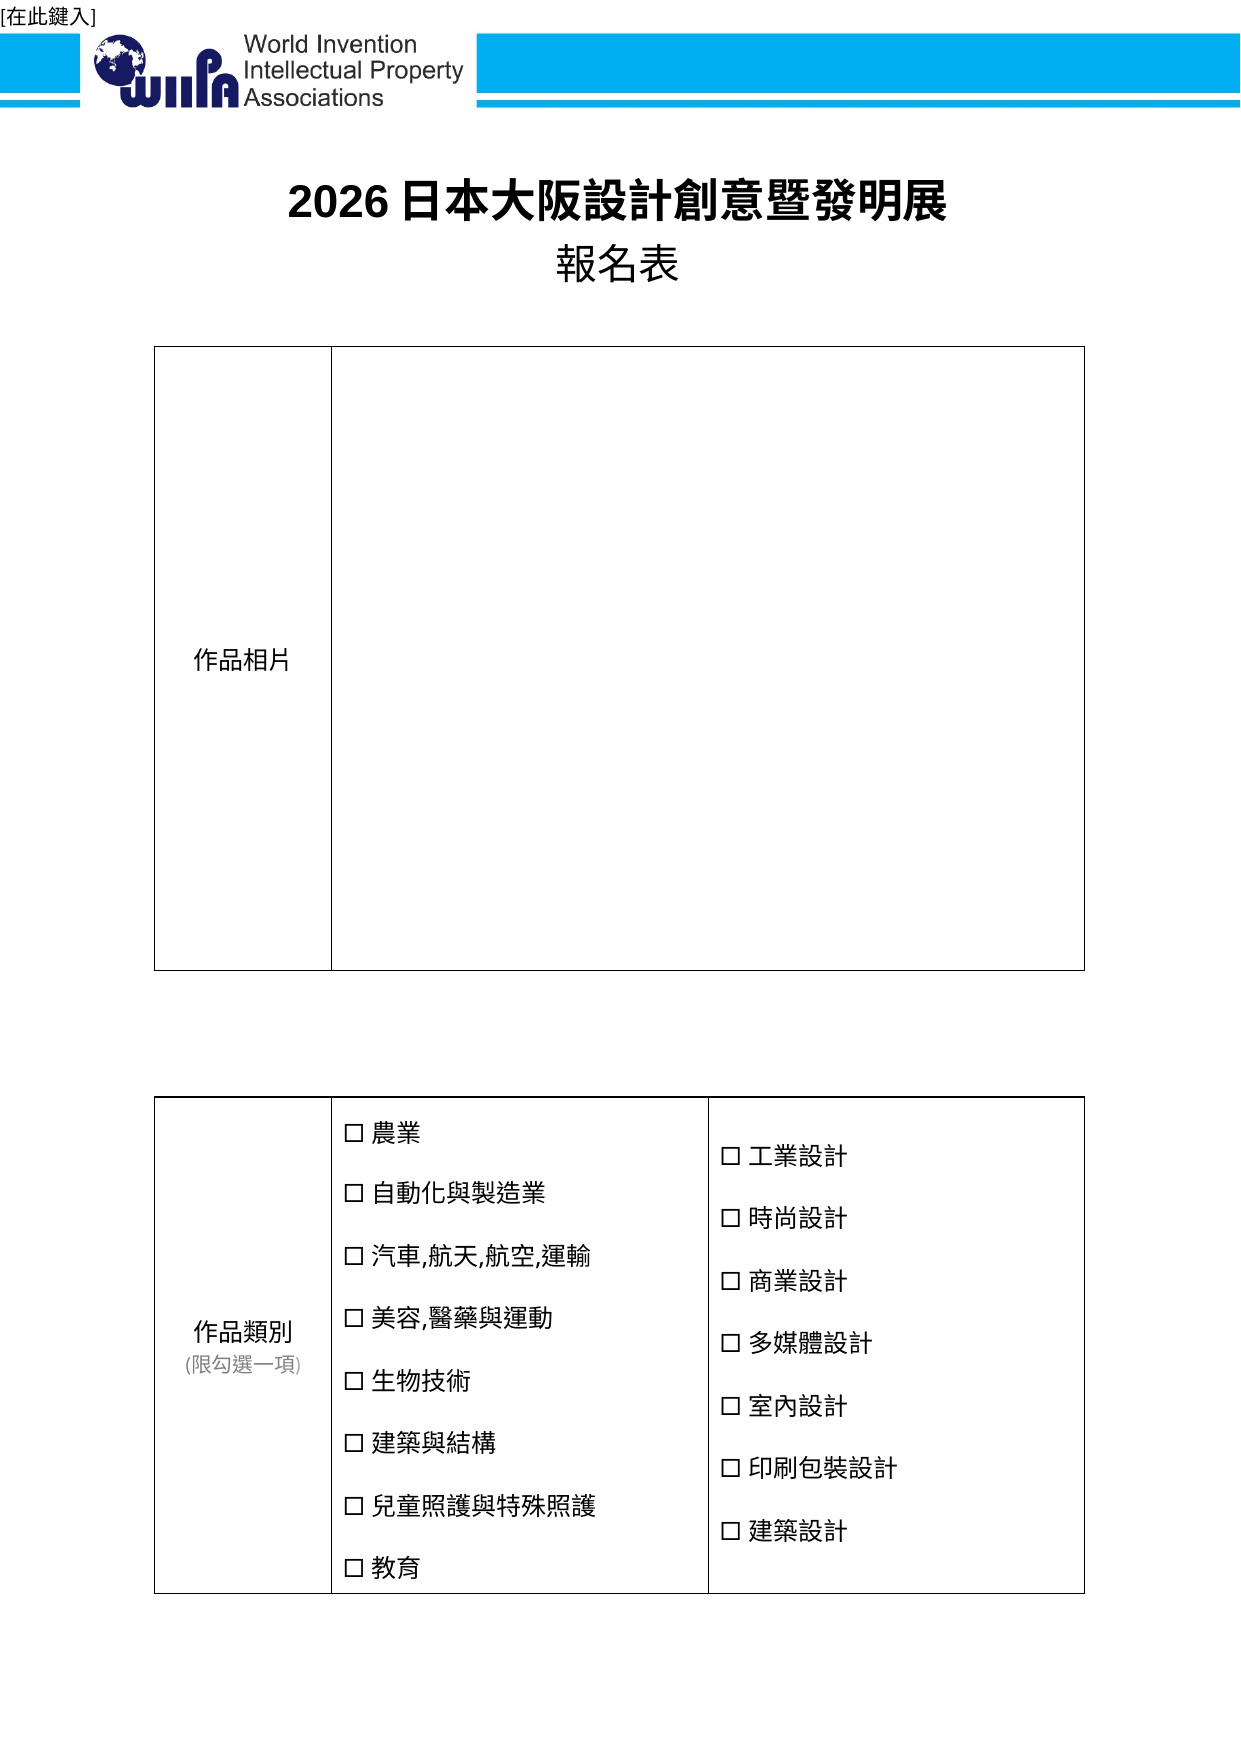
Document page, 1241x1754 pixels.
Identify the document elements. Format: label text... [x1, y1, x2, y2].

table_header 作品類別 (限勾選一項) [155, 1098, 331, 1593]
table_cell [332, 347, 1084, 970]
table_cell 作品相片 [155, 347, 331, 970]
table_header  農業  自動化與製造業  汽車,航天,航空,運輸  美容,醫藥與運動  生物技術  建築與結構  兒童照護與特殊照護  教育 [332, 1098, 708, 1593]
table_header  工業設計  時尚設計  商業設計  多媒體設計  室內設計  印刷包裝設計  建築設計 [709, 1098, 1084, 1593]
